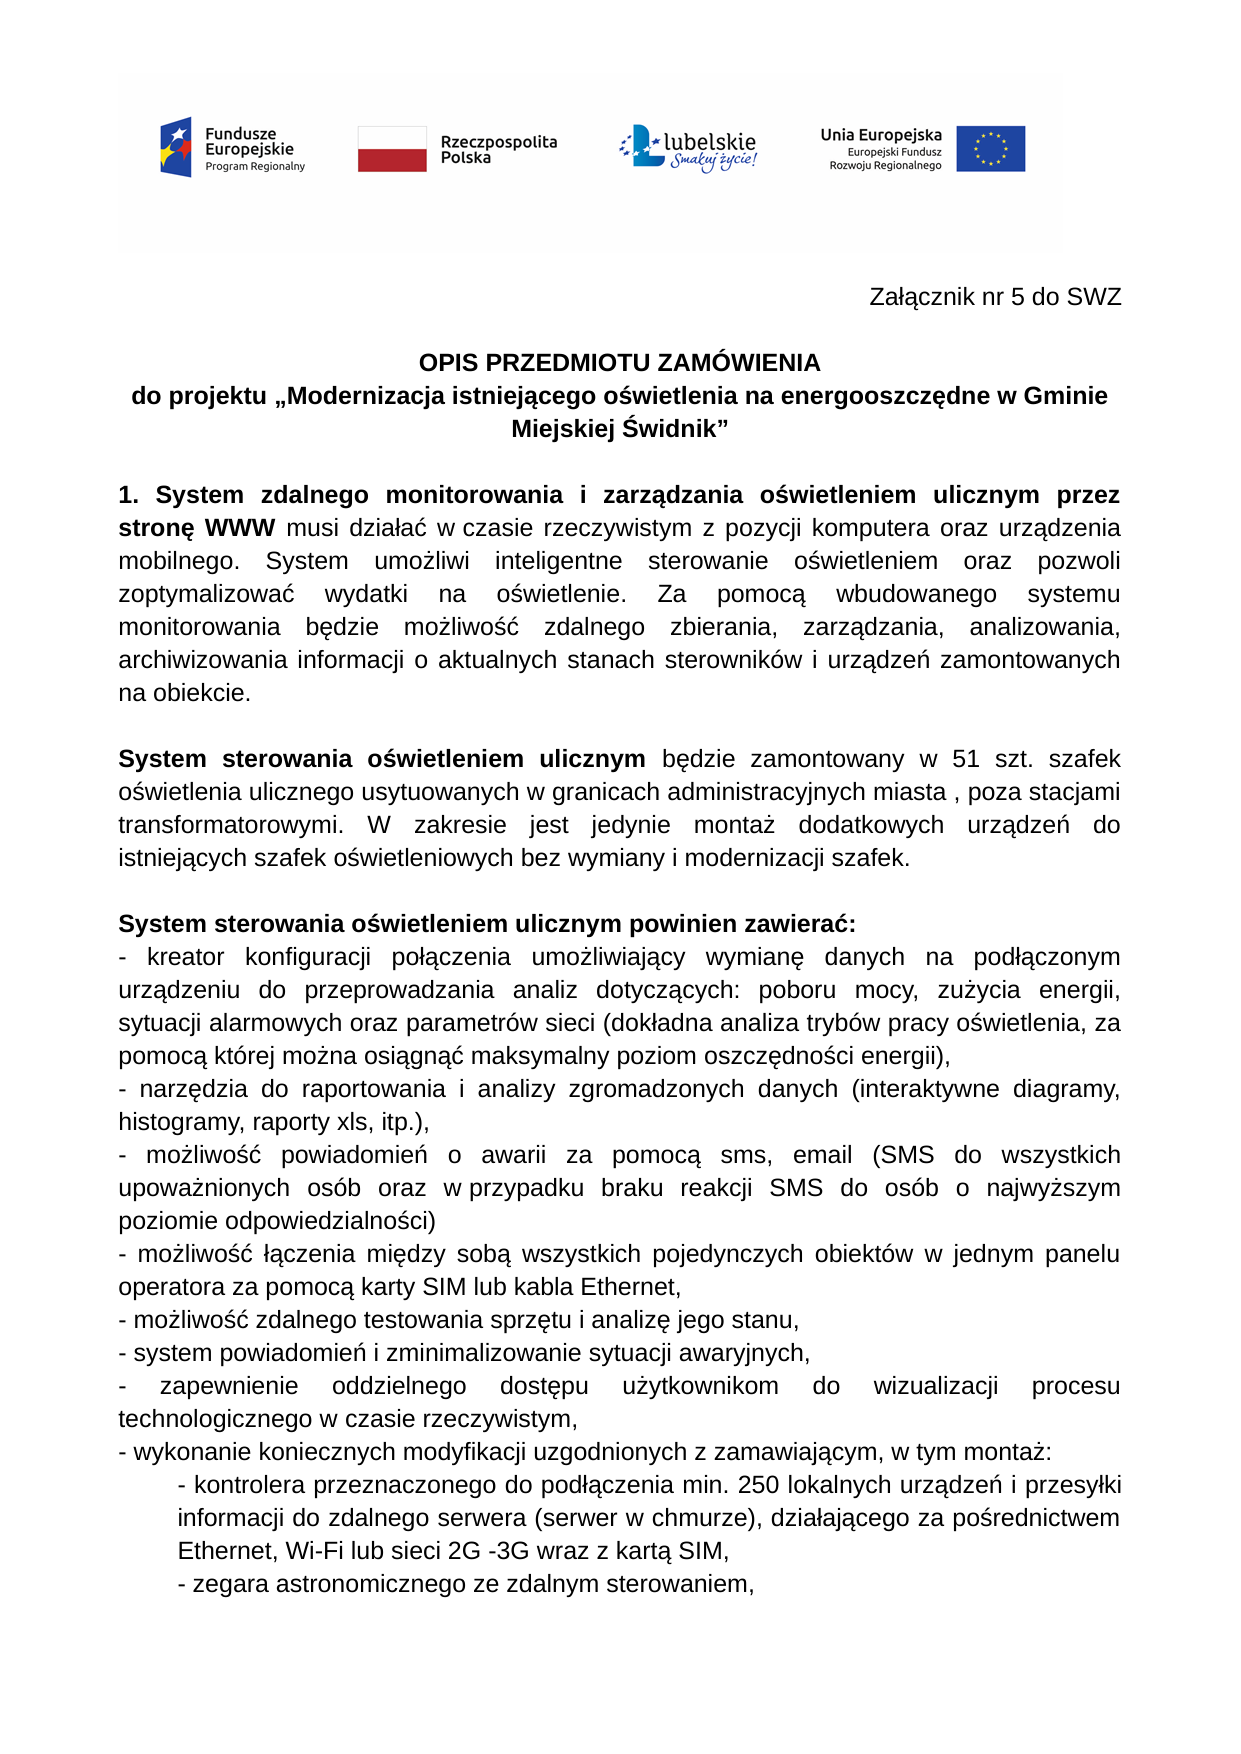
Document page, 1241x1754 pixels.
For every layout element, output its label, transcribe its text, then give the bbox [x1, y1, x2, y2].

text - wykonanie koniecznych modyfikacji uzgodnionych z zamawiającym, w tym montaż: [118, 1437, 1122, 1466]
text - kreator konfiguracji połączenia umożliwiający wymianę danych na podłączonym urządzeniu do przeprowadzania analiz dotyczących: poboru mocy, zużycia energii, sytuacji alarmowych oraz parametrów sieci (dokładna analiza trybów pracy oświetlenia, za pomocą której można osiągnąć maksymalny poziom oszczędności energii), [118, 942, 1122, 1070]
text Załącznik nr 5 do SWZ [118, 282, 1122, 310]
text - system powiadomień i zminimalizowanie sytuacji awaryjnych, [118, 1338, 1122, 1367]
text - zapewnienie oddzielnego dostępu użytkownikom do wizualizacji procesu technologicznego w czasie rzeczywistym, [118, 1371, 1122, 1433]
text - kontrolera przeznaczonego do podłączenia min. 250 lokalnych urządzeń i przesyłki informacji do zdalnego serwera (serwer w chmurze), działającego za pośrednictwem Ethernet, Wi-Fi lub sieci 2G -3G wraz z kartą SIM, [177, 1470, 1122, 1565]
text 1. System zdalnego monitorowania i zarządzania oświetleniem ulicznym przez stronę WWW musi działać w czasie rzeczywistym z pozycji komputera oraz urządzenia mobilnego. System umożliwi inteligentne sterowanie oświetleniem oraz pozwoli zoptymalizować wydatki na oświetlenie. Za pomocą wbudowanego systemu monitorowania będzie możliwość zdalnego zbierania, zarządzania, analizowania, archiwizowania informacji o aktualnych stanach sterowników i urządzeń zamontowanych na obiekcie. [118, 480, 1122, 707]
text OPIS PRZEDMIOTU ZAMÓWIENIA [118, 348, 1122, 376]
text System sterowania oświetleniem ulicznym będzie zamontowany w 51 szt. szafek oświetlenia ulicznego usytuowanych w granicach administracyjnych miasta , poza stacjami transformatorowymi. W zakresie jest jedynie montaż dodatkowych urządzeń do istniejących szafek oświetleniowych bez wymiany i modernizacji szafek. [118, 744, 1122, 872]
text - możliwość powiadomień o awarii za pomocą sms, email (SMS do wszystkich upoważnionych osób oraz w przypadku braku reakcji SMS do osób o najwyższym poziomie odpowiedzialności) [118, 1140, 1122, 1235]
text System sterowania oświetleniem ulicznym powinien zawierać: [118, 909, 1122, 938]
text - możliwość łączenia między sobą wszystkich pojedynczych obiektów w jednym panelu operatora za pomocą karty SIM lub kabla Ethernet, [118, 1239, 1122, 1301]
text do projektu „Modernizacja istniejącego oświetlenia na energooszczędne w Gminie Miejskiej Świdnik” [118, 381, 1122, 442]
text - narzędzia do raportowania i analizy zgromadzonych danych (interaktywne diagramy, histogramy, raporty xls, itp.), [118, 1074, 1122, 1136]
text - możliwość zdalnego testowania sprzętu i analizę jego stanu, [118, 1305, 1122, 1334]
text - zegara astronomicznego ze zdalnym sterowaniem, [177, 1569, 1122, 1598]
